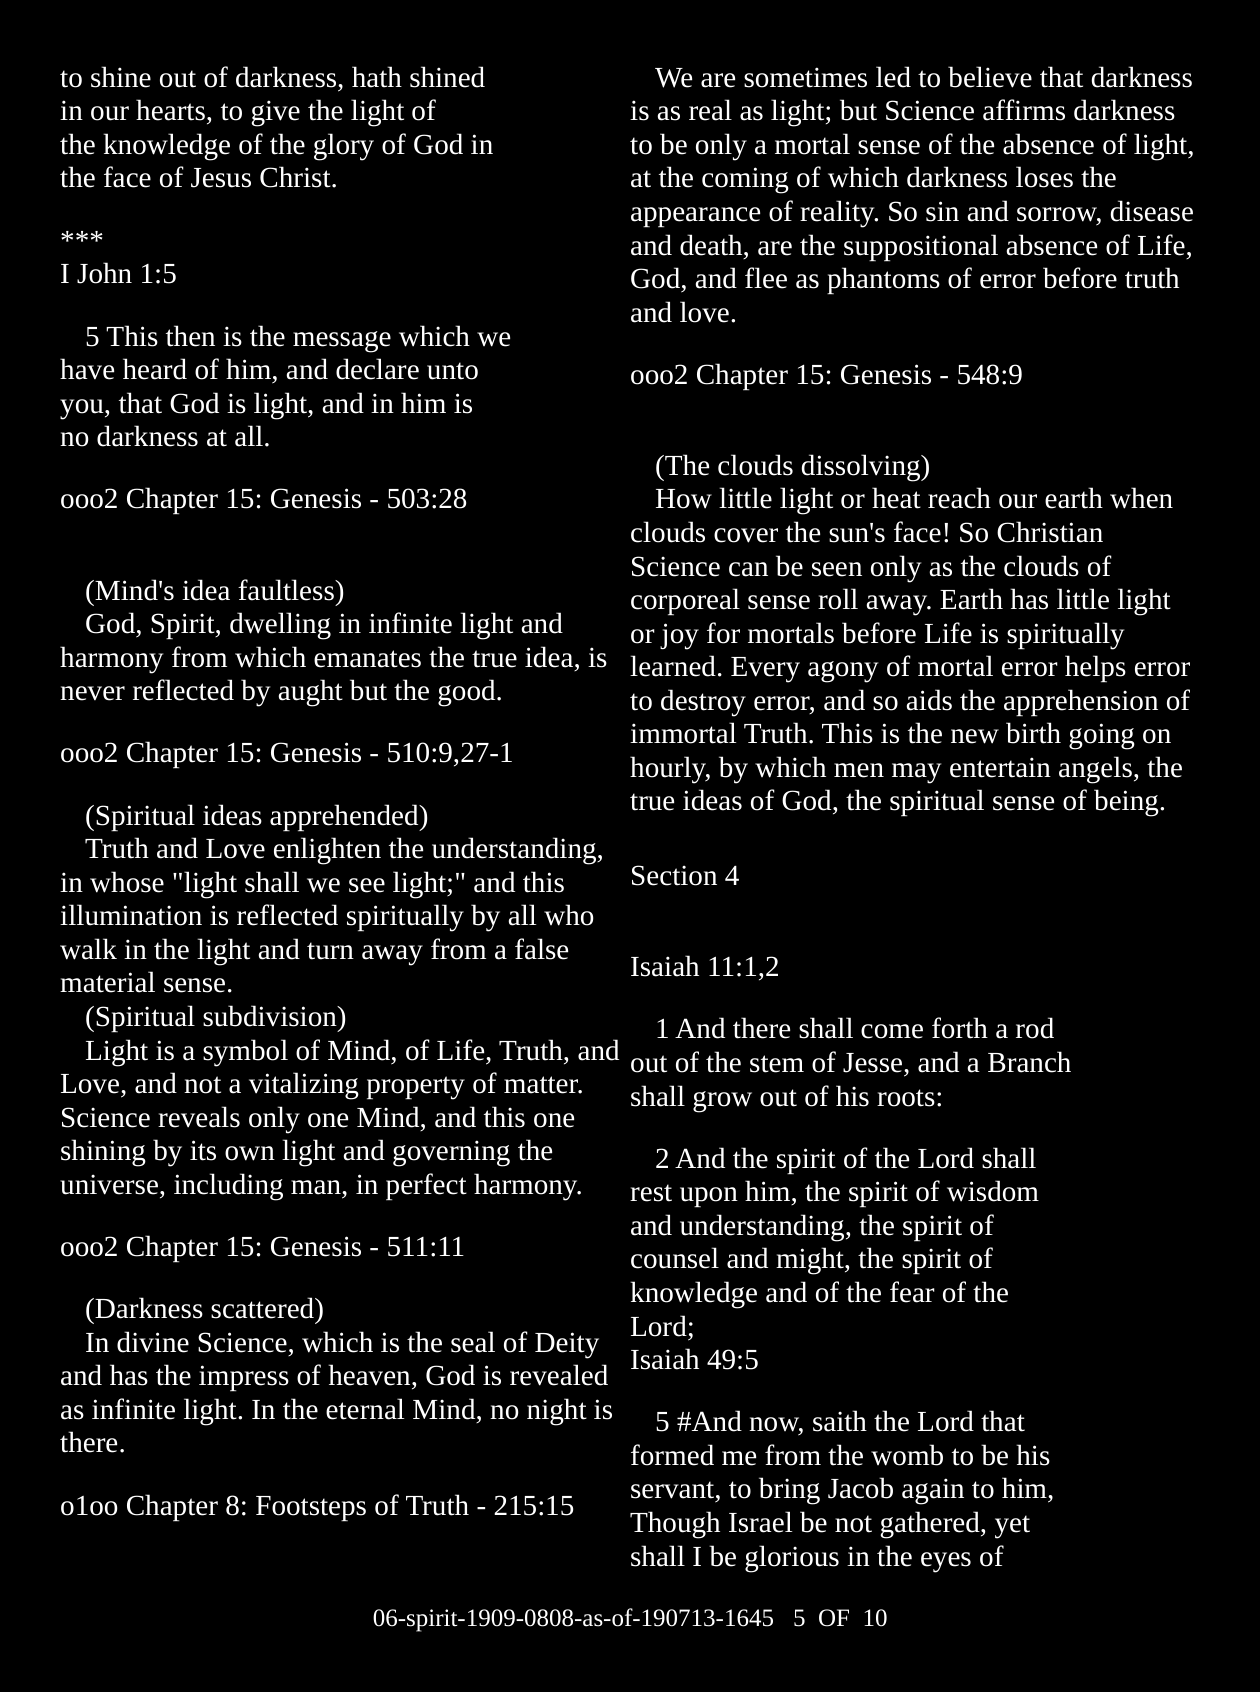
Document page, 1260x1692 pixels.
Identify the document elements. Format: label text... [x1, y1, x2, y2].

text Isaiah 11:1,2 1 And there shall come forth a rod out of the stem of Jesse, and a Branch shall grow out of his roots: 2 And the spirit of the Lord shall rest upon him, the spirit of wisdom and understanding, the spirit of counsel and might, the spirit of knowledge and of the fear of the Lord; Isaiah 49:5 5 #And now, saith the Lord that formed me from the womb to be his servant, to bring Jacob again to him, Though Israel be not gathered, yet shall I be glorious in the eyes of the Lord, and my God shall be my strength. Isaiah 48:16,17 16 #Come ye near unto me, hear ye this; I have not spoken in secret from the beginning; from the time that it was, there am I: and now the Lord God, and his Spirit, hath sent me. 17 Thus saith the Lord, thy Redeemer, the Holy One of Israel; I am the Lord thy God which teacheth thee to profit, which leadeth thee by the way that thou shouldest go. *** Galatians 4:4-7 4 But when the fulness of the time was come, God sent forth his Son, made of a woman, made under the law, 5 To redeem them that were under the law, that we might receive the adoption of sons. 6 And because ye are sons, God hath sent forth the Spirit of his Son into your hearts, crying, Abba, Father. 7 Wherefore thou art no more a servant, but a son; and if a son, then an heir of God through Christ. 3ooo Chapter 2: Atonement and Eucharist - 29:30 (Spiritual conception) Man as the offspring of God, as the idea of Spirit, is the immortal evidence that Spirit is harmonious and man eternal. Jesus was the offspring of Mary's self-conscious communion with God. Hence he could give a more spiritual idea of life than other men, and could demonstrate the Science of Love - his Father or divine Principle. 2ooo Chapter 3: Marriage - 63:5 (Spiritual origin) In Science man is the offspring of Spirit. The beautiful, good, and pure constitute his ancestry. His origin is not, like that of mortals, in brute instinct, nor does he pass through material conditions prior to reaching intelligence. Spirit is his primitive and ultimate source of being; God is his Father, and Life is the law of his being. o3oo Chapter 6: Science, Theology, Medicine - 148:7 (The man of anatomy and of theology) Neither anatomy nor theology has ever described man as created by Spirit, - as God's man. The former explains the men of men, or the "children of men," as created corporeally instead of spiritually and as emerging from the lowest, instead of from the highest, conception of being. Both anatomy and theology define man as both physical and mental, and place mind at the mercy of matter for every function, formation, and manifestation. Anatomy takes up man at all points materially. It loses Spirit, drops the true tone, and accepts the discord. Anatomy and theology reject the divine Principle which produces harmonious man, and deal - the one wholly, the other primarily - with matter, calling that man which is not the counterpart, but the counterfeit, of God's man. Then theology tries to explain how to make this man a Christian, - how from this basis of division and discord to produce the concord and unity of Spirit and His likeness. oo3o Chapter 10: Science of Being - 316:20 (Spiritual government) Christ presents the indestructible man, whom Spirit creates, constitutes, and governs. Christ illustrates that blending with God, his divine Principle, which gives man dominion over all the earth. [630, 921, 1200, 1572]
text Section 4 [630, 858, 1200, 892]
text Genesis 1:3 3 And God said, Let there be light: and there was light. *** Isaiah 60:19,20 19 The sun shall be no more thy light by day; neither for brightness shall the moon give light unto thee: but the Lord shall be unto thee an everlasting light, and thy God thy glory. 20 Thy sun shall no more go down; neither shall thy moon withdraw itself: for the Lord shall be thine everlasting light, and the days of thy mourning shall be ended. *** John 8:12 12 #Then spake Jesus again unto them, saying, I am the light of the world: he that followeth me shall not walk in darkness, but shall have the light of life. *** II Corinthians 4:6 6 For God, who commanded the light to shine out of darkness, hath shined in our hearts, to give the light of the knowledge of the glory of God in the face of Jesus Christ. *** I John 1:5 5 This then is the message which we have heard of him, and declare unto you, that God is light, and in him is no darkness at all. ooo2 Chapter 15: Genesis - 503:28 (Mind's idea faultless) God, Spirit, dwelling in infinite light and harmony from which emanates the true idea, is never reflected by aught but the good. ooo2 Chapter 15: Genesis - 510:9,27-1 (Spiritual ideas apprehended) Truth and Love enlighten the understanding, in whose "light shall we see light;" and this illumination is reflected spiritually by all who walk in the light and turn away from a false material sense. (Spiritual subdivision) Light is a symbol of Mind, of Life, Truth, and Love, and not a vitalizing property of matter. Science reveals only one Mind, and this one shining by its own light and governing the universe, including man, in perfect harmony. ooo2 Chapter 15: Genesis - 511:11 (Darkness scattered) In divine Science, which is the seal of Deity and has the impress of heaven, God is revealed as infinite light. In the eternal Mind, no night is there. o1oo Chapter 8: Footsteps of Truth - 215:15 (Light and darkness) We are sometimes led to believe that darkness is as real as light; but Science affirms darkness to be only a mortal sense of the absence of light, at the coming of which darkness loses the appearance of reality. So sin and sorrow, disease and death, are the suppositional absence of Life, God, and flee as phantoms of error before truth and love. ooo2 Chapter 15: Genesis - 548:9 (The clouds dissolving) How little light or heat reach our earth when clouds cover the sun's face! So Christian Science can be seen only as the clouds of corporeal sense roll away. Earth has little light or joy for mortals before Life is spiritually learned. Every agony of mortal error helps error to destroy error, and so aids the apprehension of immortal Truth. This is the new birth going on hourly, by which men may entertain angels, the true ideas of God, the spiritual sense of being. [60, 60, 1200, 1573]
